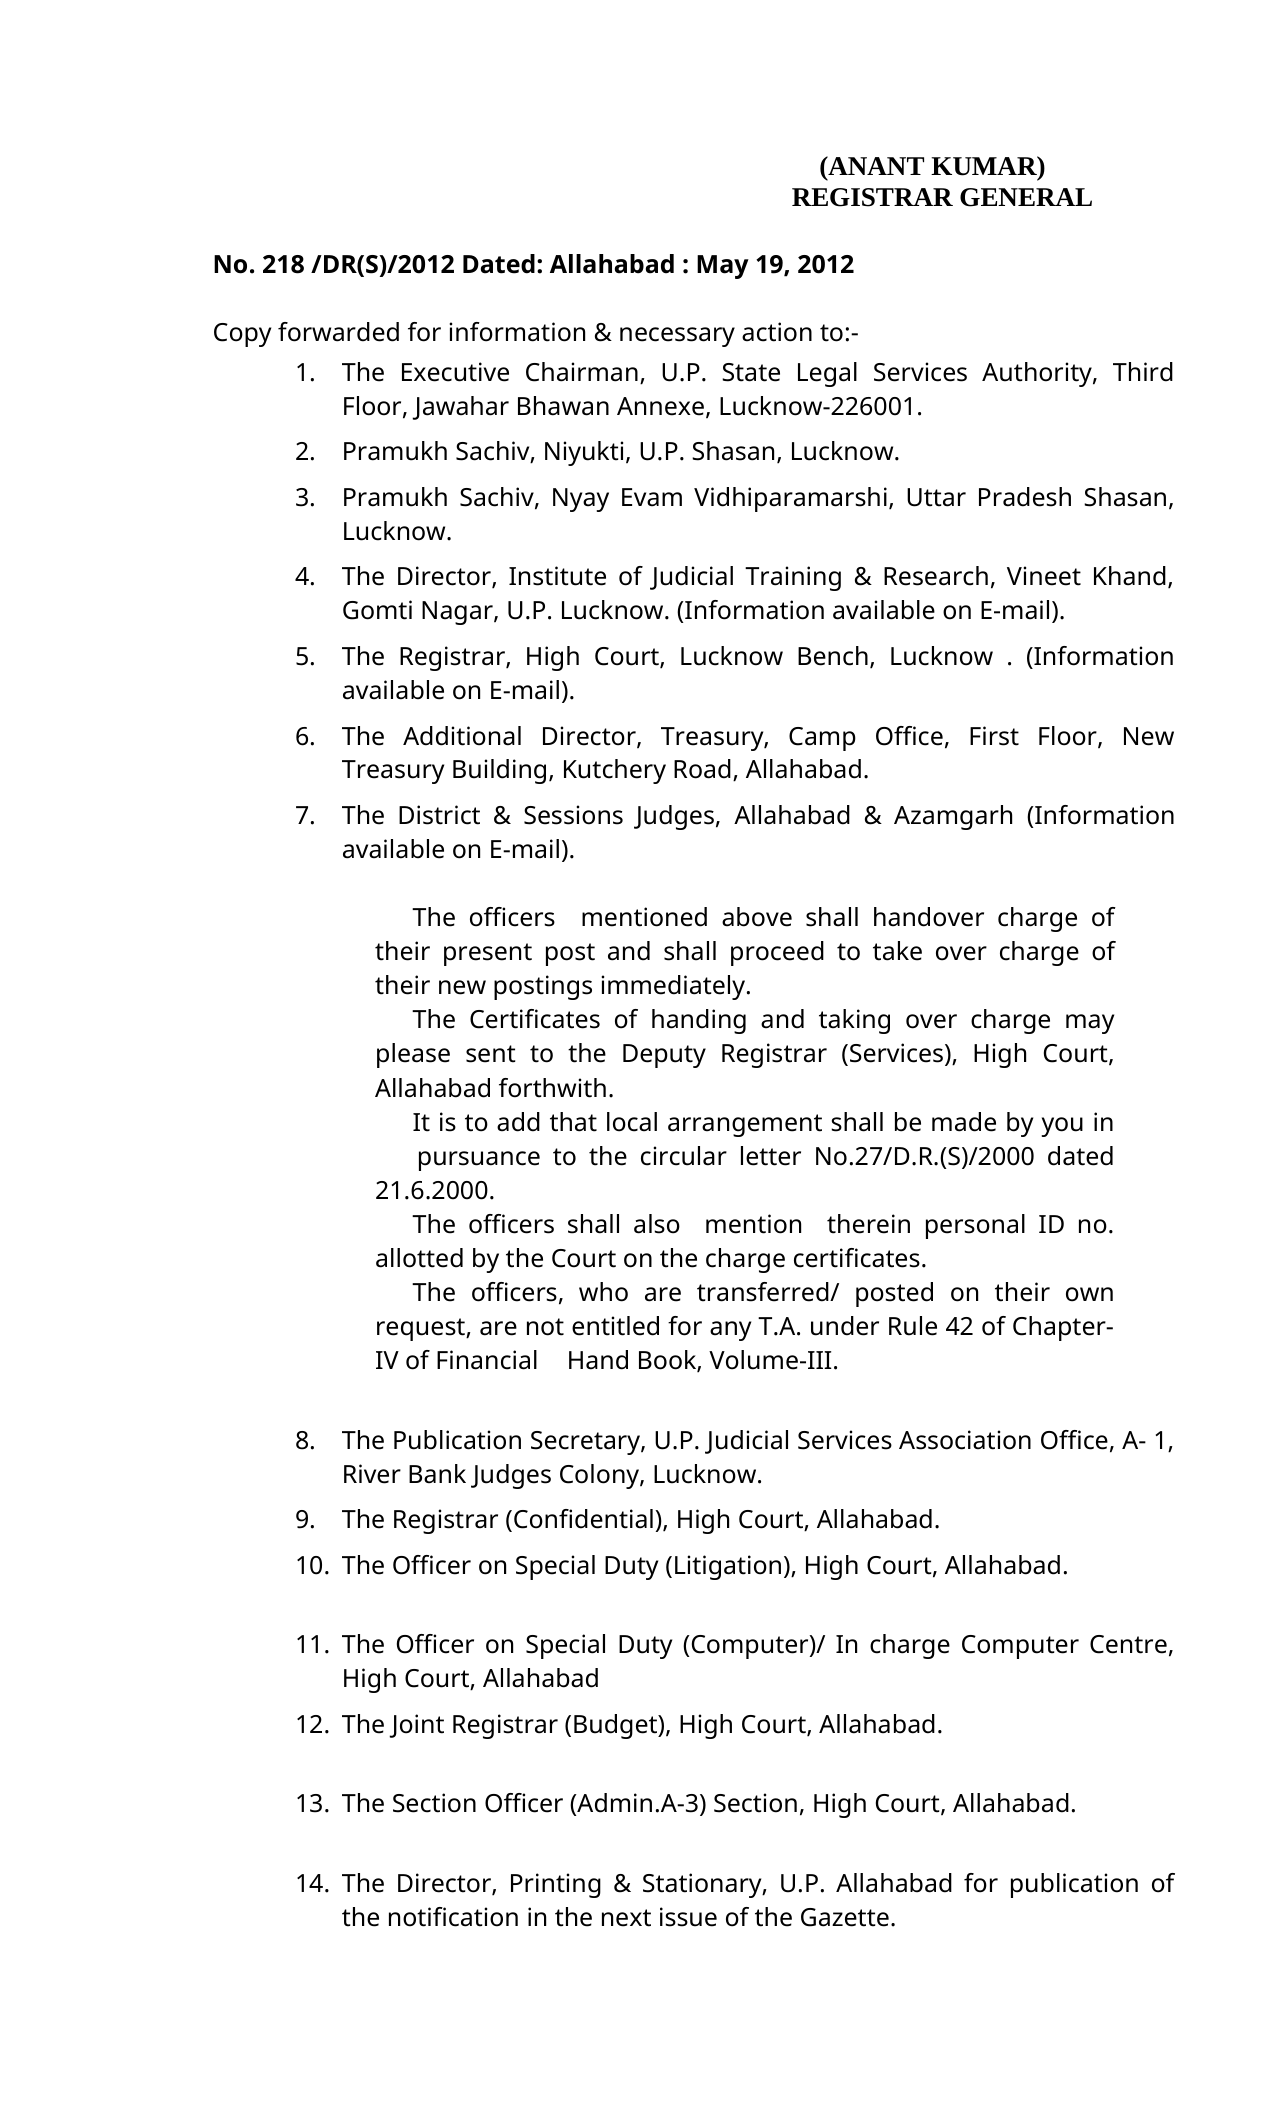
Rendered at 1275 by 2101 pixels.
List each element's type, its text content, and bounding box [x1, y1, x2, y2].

table_cell The Director, Institute of Judicial Training & Research, Vineet Khand, Gomti Nagar, U.P. Lucknow. (Information available on E-mail). [336, 553, 1181, 633]
table_cell The Section Officer (Admin.A-3) Section, High Court, Allahabad. [336, 1780, 1181, 1860]
table_cell The Registrar (Confidential), High Court, Allahabad. [336, 1496, 1181, 1542]
text (ANANT KUMAR) REGISTRAR GENERAL [62, 150, 1181, 212]
table_cell [289, 428, 336, 474]
table_header The Executive Chairman, U.P. State Legal Services Authority, Third Floor, Jawahar Bhawan Annexe, Lucknow-226001. [336, 349, 1181, 428]
table_cell [289, 1621, 336, 1701]
table_cell The Additional Director, Treasury, Camp Office, First Floor, New Treasury Building, Kutchery Road, Allahabad. [336, 713, 1181, 792]
table_cell The Publication Secretary, U.P. Judicial Services Association Office, A- 1, River Bank Judges Colony, Lucknow. [336, 1417, 1181, 1496]
table_cell [289, 553, 336, 633]
table_cell The District & Sessions Judges, Allahabad & Azamgarh (Information available on E-mail). The officers mentioned above shall handover charge of their present post and shall proceed to take over charge of their new postings immediately. The Certificates of handing and taking over charge may please sent to the Deputy Registrar (Services), High Court, Allahabad forthwith. It is to add that local arrangement shall be made by you in pursuance to the circular letter No.27/D.R.(S)/2000 dated 21.6.2000. The officers shall also mention therein personal ID no. allotted by the Court on the charge certificates. The officers, who are transferred/ posted on their own request, are not entitled for any T.A. under Rule 42 of Chapter-IV of Financial Hand Book, Volume-III. [336, 792, 1181, 1417]
table_cell [289, 713, 336, 792]
table_cell [289, 1860, 336, 1939]
subtitle No. 218 /DR(S)/2012 Dated: Allahabad : May 19, 2012 [212, 246, 1181, 280]
table_cell [289, 1496, 336, 1542]
table_header [289, 349, 336, 428]
table_cell [289, 1780, 336, 1860]
table_cell [289, 1542, 336, 1621]
table_cell The Joint Registrar (Budget), High Court, Allahabad. [336, 1701, 1181, 1780]
table_cell The Officer on Special Duty (Litigation), High Court, Allahabad. [336, 1542, 1181, 1621]
table_cell [289, 792, 336, 1417]
table_cell [289, 1417, 336, 1496]
table_cell The Director, Printing & Stationary, U.P. Allahabad for publication of the notification in the next issue of the Gazette. [336, 1860, 1181, 1939]
table_cell Pramukh Sachiv, Niyukti, U.P. Shasan, Lucknow. [336, 428, 1181, 474]
table_cell The Officer on Special Duty (Computer)/ In charge Computer Centre, High Court, Allahabad [336, 1621, 1181, 1701]
text Copy forwarded for information & necessary action to:- [212, 314, 1181, 348]
table_cell Pramukh Sachiv, Nyay Evam Vidhiparamarshi, Uttar Pradesh Shasan, Lucknow. [336, 474, 1181, 553]
table_cell [289, 633, 336, 712]
table_cell [289, 474, 336, 553]
table_cell [289, 1701, 336, 1780]
table_cell The Registrar, High Court, Lucknow Bench, Lucknow . (Information available on E-mail). [336, 633, 1181, 712]
